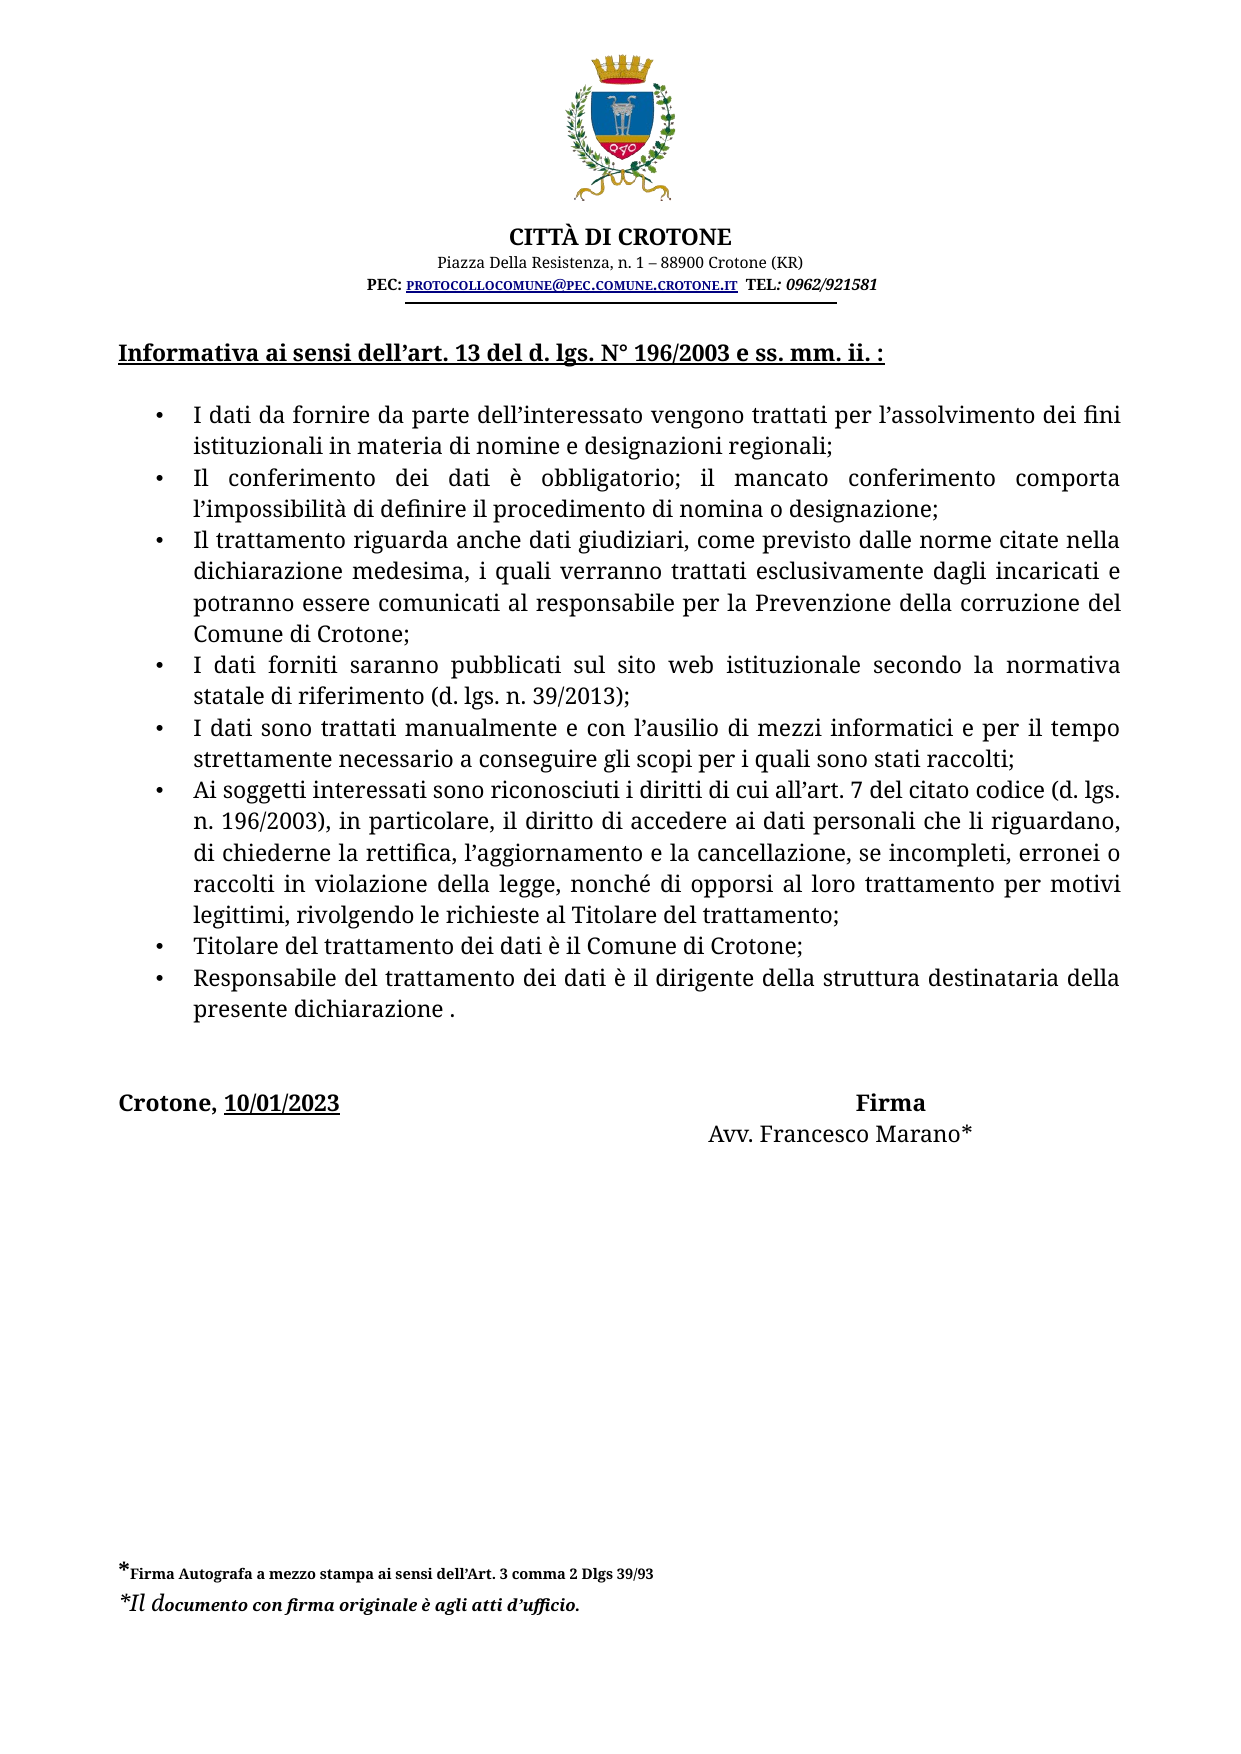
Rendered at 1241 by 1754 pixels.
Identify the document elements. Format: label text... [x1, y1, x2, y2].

list Responsabile del trattamento dei dati è il dirigente della struttura destinataria della presente dichiarazione . [156, 961, 1122, 1024]
list I dati sono trattati manualmente e con l’ausilio di mezzi informatici e per il tempo strettamente necessario a conseguire gli scopi per i quali sono stati raccolti; [156, 711, 1122, 774]
list Titolare del trattamento dei dati è il Comune di Crotone; [156, 930, 1122, 961]
list Ai soggetti interessati sono riconosciuti i diritti di cui all’art. 7 del citato codice (d. lgs. n. 196/2003), in particolare, il diritto di accedere ai dati personali che li riguardano, di chiederne la rettifica, l’aggiornamento e la cancellazione, se incompleti, erronei o raccolti in violazione della legge, nonché di opporsi al loro trattamento per motivi legittimi, rivolgendo le richieste al Titolare del trattamento; [156, 774, 1122, 930]
text Crotone, 10/01/2023 Firma [118, 1086, 1122, 1118]
text Avv. Francesco Marano* [118, 1118, 1122, 1149]
list I dati da fornire da parte dell’interessato vengono trattati per l’assolvimento dei fini istituzionali in materia di nomine e designazioni regionali; [156, 399, 1122, 461]
list Il trattamento riguarda anche dati giudiziari, come previsto dalle norme citate nella dichiarazione medesima, i quali verranno trattati esclusivamente dagli incaricati e potranno essere comunicati al responsabile per la Prevenzione della corruzione del Comune di Crotone; [156, 524, 1122, 649]
list Il conferimento dei dati è obbligatorio; il mancato conferimento comporta l’impossibilità di definire il procedimento di nomina o designazione; [156, 461, 1122, 524]
text Informativa ai sensi dell’art. 13 del d. lgs. N° 196/2003 e ss. mm. ii. : [118, 336, 1122, 368]
list I dati forniti saranno pubblicati sul sito web istituzionale secondo la normativa statale di riferimento (d. lgs. n. 39/2013); [156, 649, 1122, 711]
picture [565, 51, 676, 201]
text *Firma Autografa a mezzo stampa ai sensi dell’Art. 3 comma 2 Dlgs 39/93 [118, 1555, 1122, 1586]
text *Il documento con firma originale è agli atti d’ufficio. [118, 1586, 1122, 1618]
